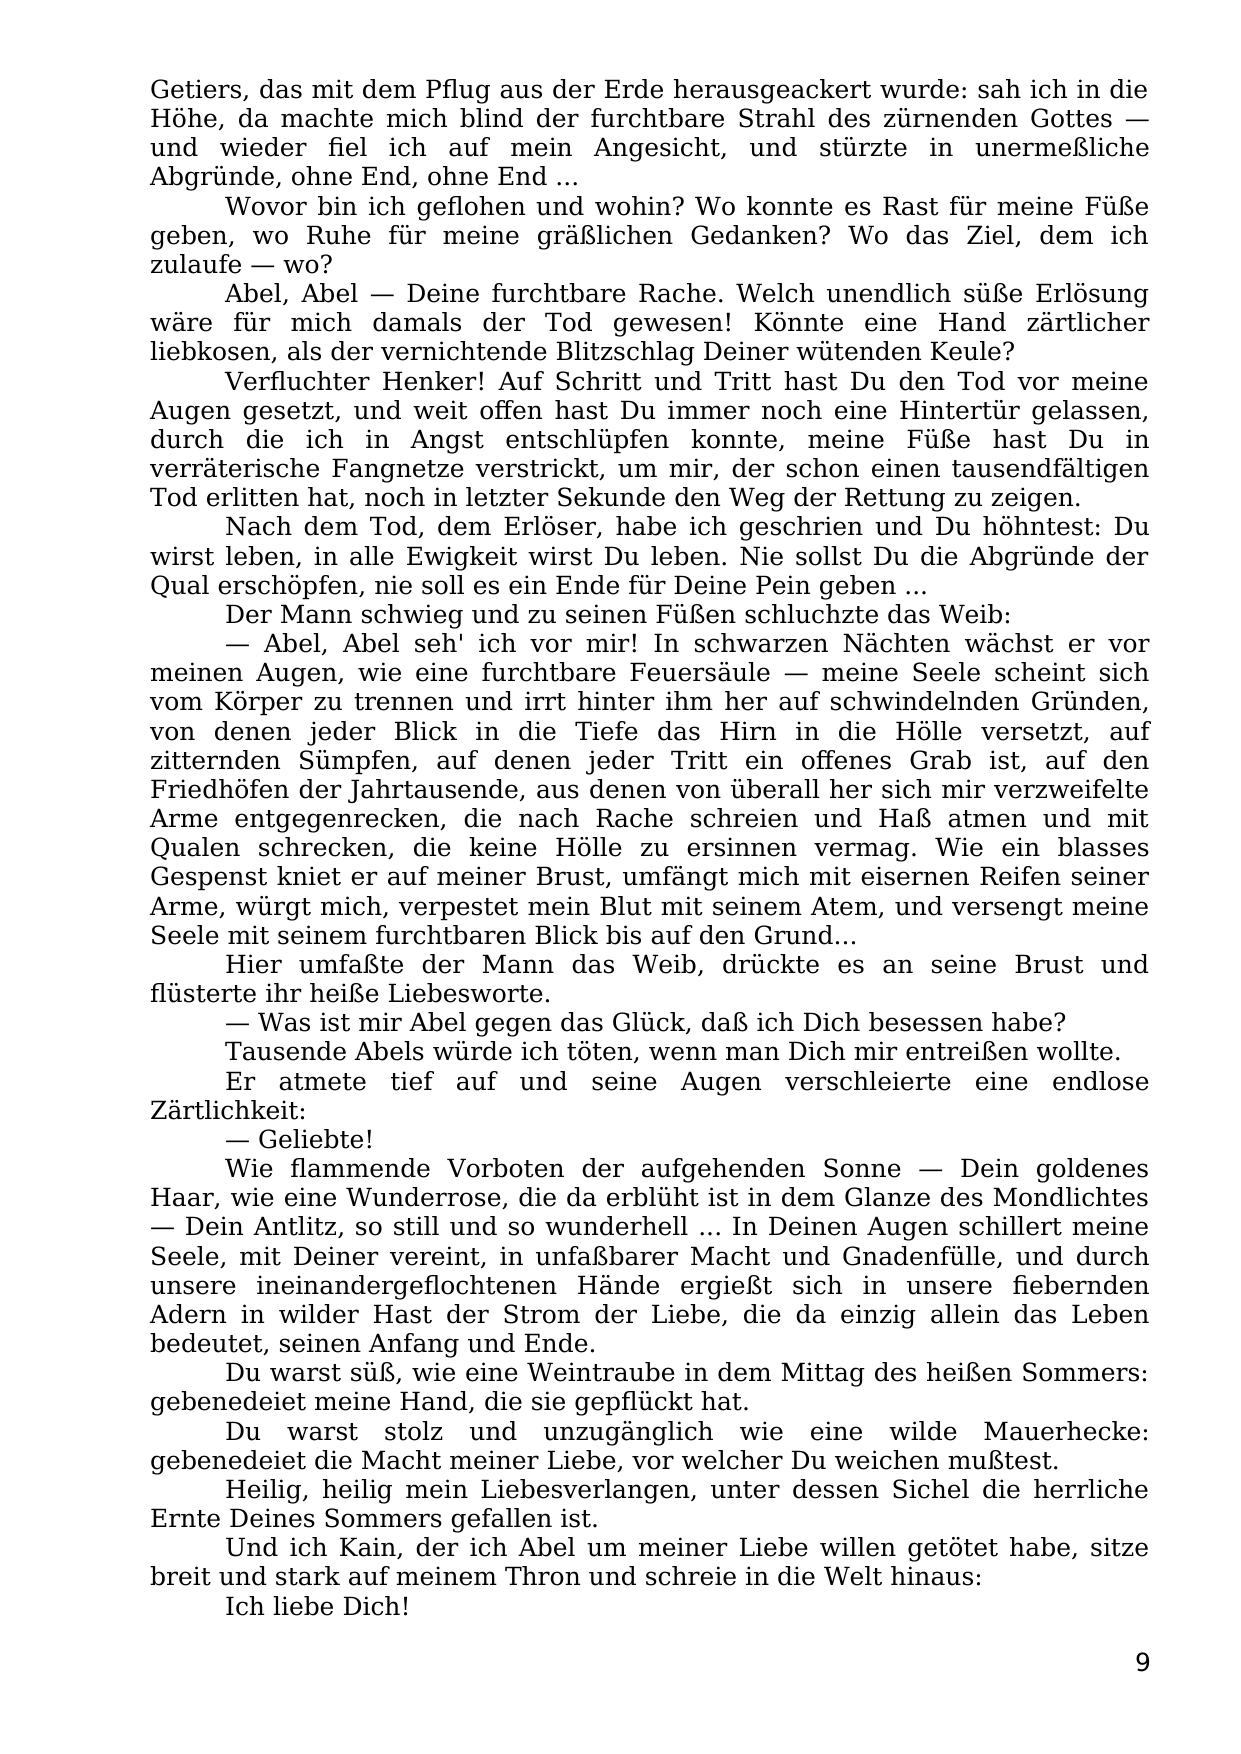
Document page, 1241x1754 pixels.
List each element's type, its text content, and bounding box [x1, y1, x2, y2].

text — Abel, Abel seh' ich vor mir! In schwarzen Nächten wächst er vor meinen Augen, wie eine furchtbare Feuersäule — meine Seele scheint sich vom Körper zu trennen und irrt hinter ihm her auf schwindelnden Gründen, von denen jeder Blick in die Tiefe das Hirn in die Hölle versetzt, auf zitternden Sümpfen, auf denen jeder Tritt ein offenes Grab ist, auf den Friedhöfen der Jahrtausende, aus denen von überall her sich mir verzweifelte Arme entgegenrecken, die nach Rache schreien und Haß atmen und mit Qualen schrecken, die keine Hölle zu ersinnen vermag. Wie ein blasses Gespenst kniet er auf meiner Brust, umfängt mich mit eisernen Reifen seiner Arme, würgt mich, verpestet mein Blut mit seinem Atem, und versengt meine Seele mit seinem furchtbaren Blick bis auf den Grund... [150, 629, 1151, 950]
text Hier umfaßte der Mann das Weib, drückte es an seine Brust und flüsterte ihr heiße Liebesworte. [150, 950, 1151, 1008]
text Und ich Kain, der ich Abel um meiner Liebe willen getötet habe, sitze breit und stark auf meinem Thron und schreie in die Welt hinaus: [150, 1533, 1151, 1592]
text Nach dem Tod, dem Erlöser, habe ich geschrien und Du höhntest: Du wirst leben, in alle Ewigkeit wirst Du leben. Nie sollst Du die Abgründe der Qual erschöpfen, nie soll es ein Ende für Deine Pein geben ... [150, 512, 1151, 600]
text Heilig, heilig mein Liebesverlangen, unter dessen Sichel die herrliche Ernte Deines Sommers gefallen ist. [150, 1475, 1151, 1533]
text — Geliebte! [150, 1125, 1151, 1154]
text Der Mann schwieg und zu seinen Füßen schluchzte das Weib: [150, 600, 1151, 629]
text — Was ist mir Abel gegen das Glück, daß ich Dich besessen habe? [150, 1008, 1151, 1037]
text Du warst stolz und unzugänglich wie eine wilde Mauerhecke: gebenedeiet die Macht meiner Liebe, vor welcher Du weichen mußtest. [150, 1417, 1151, 1475]
text Tausende Abels würde ich töten, wenn man Dich mir entreißen wollte. [150, 1037, 1151, 1067]
text Er atmete tief auf und seine Augen verschleierte eine endlose Zärtlichkeit: [150, 1067, 1151, 1125]
text Ich liebe Dich! [150, 1592, 1151, 1621]
text Du warst süß, wie eine Weintraube in dem Mittag des heißen Sommers: gebenedeiet meine Hand, die sie gepflückt hat. [150, 1358, 1151, 1417]
text Verfluchter Henker! Auf Schritt und Tritt hast Du den Tod vor meine Augen gesetzt, und weit offen hast Du immer noch eine Hintertür gelassen, durch die ich in Angst entschlüpfen konnte, meine Füße hast Du in verräterische Fangnetze verstrickt, um mir, der schon einen tausendfältigen Tod erlitten hat, noch in letzter Sekunde den Weg der Rettung zu zeigen. [150, 367, 1151, 512]
text Getiers, das mit dem Pflug aus der Erde herausgeackert wurde: sah ich in die Höhe, da machte mich blind der furchtbare Strahl des zürnenden Gottes — und wieder fiel ich auf mein Angesicht, und stürzte in unermeßliche Abgründe, ohne End, ohne End ... [150, 75, 1151, 192]
text Wovor bin ich geflohen und wohin? Wo konnte es Rast für meine Füße geben, wo Ruhe für meine gräßlichen Gedanken? Wo das Ziel, dem ich zulaufe — wo? [150, 192, 1151, 279]
text Wie flammende Vorboten der aufgehenden Sonne — Dein goldenes Haar, wie eine Wunderrose, die da erblüht ist in dem Glanze des Mondlichtes — Dein Antlitz, so still und so wunderhell ... In Deinen Augen schillert meine Seele, mit Deiner vereint, in unfaßbarer Macht und Gnadenfülle, und durch unsere ineinandergeflochtenen Hände ergießt sich in unsere fiebernden Adern in wilder Hast der Strom der Liebe, die da einzig allein das Leben bedeutet, seinen Anfang und Ende. [150, 1154, 1151, 1358]
text Abel, Abel — Deine furchtbare Rache. Welch unendlich süße Erlösung wäre für mich damals der Tod gewesen! Könnte eine Hand zärtlicher liebkosen, als der vernichtende Blitzschlag Deiner wütenden Keule? [150, 279, 1151, 367]
